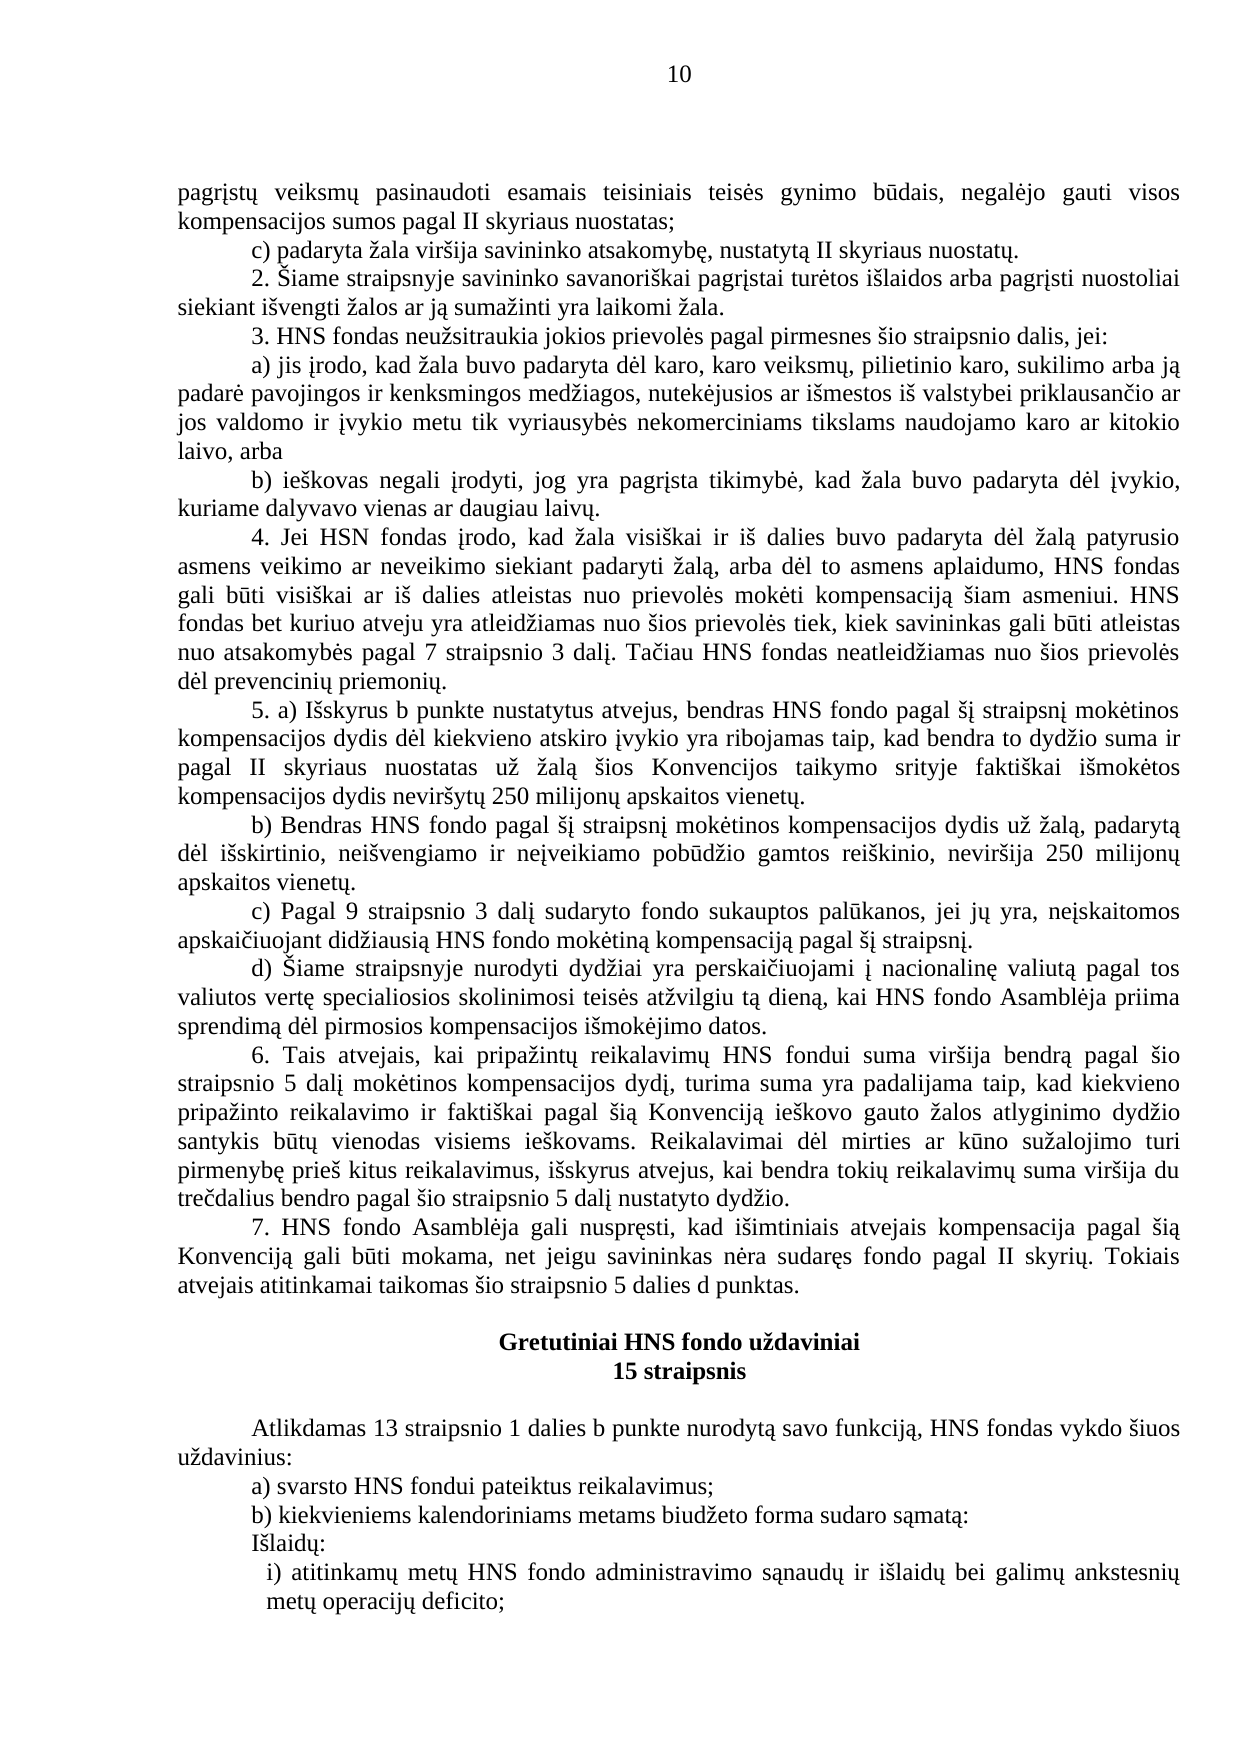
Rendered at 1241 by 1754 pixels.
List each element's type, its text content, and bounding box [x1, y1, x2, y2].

text Atlikdamas 13 straipsnio 1 dalies b punkte nurodytą savo funkciją, HNS fondas vykdo šiuos uždavinius: [177, 1413, 1181, 1471]
text b) Bendras HNS fondo pagal šį straipsnį mokėtinos kompensacijos dydis už žalą, padarytą dėl išskirtinio, neišvengiamo ir neįveikiamo pobūdžio gamtos reiškinio, neviršija 250 milijonų apskaitos vienetų. [177, 810, 1181, 896]
text Išlaidų: [177, 1528, 1181, 1557]
text b) ieškovas negali įrodyti, jog yra pagrįsta tikimybė, kad žala buvo padaryta dėl įvykio, kuriame dalyvavo vienas ar daugiau laivų. [177, 465, 1181, 522]
text 6. Tais atvejais, kai pripažintų reikalavimų HNS fondui suma viršija bendrą pagal šio straipsnio 5 dalį mokėtinos kompensacijos dydį, turima suma yra padalijama taip, kad kiekvieno pripažinto reikalavimo ir faktiškai pagal šią Konvenciją ieškovo gauto žalos atlyginimo dydžio santykis būtų vienodas visiems ieškovams. Reikalavimai dėl mirties ar kūno sužalojimo turi pirmenybę prieš kitus reikalavimus, išskyrus atvejus, kai bendra tokių reikalavimų suma viršija du trečdalius bendro pagal šio straipsnio 5 dalį nustatyto dydžio. [177, 1040, 1181, 1212]
text Gretutiniai HNS fondo uždaviniai [177, 1327, 1181, 1356]
text d) Šiame straipsnyje nurodyti dydžiai yra perskaičiuojami į nacionalinę valiutą pagal tos valiutos vertę specialiosios skolinimosi teisės atžvilgiu tą dieną, kai HNS fondo Asamblėja priima sprendimą dėl pirmosios kompensacijos išmokėjimo datos. [177, 953, 1181, 1040]
text 2. Šiame straipsnyje savininko savanoriškai pagrįstai turėtos išlaidos arba pagrįsti nuostoliai siekiant išvengti žalos ar ją sumažinti yra laikomi žala. [177, 263, 1181, 321]
text a) jis įrodo, kad žala buvo padaryta dėl karo, karo veiksmų, pilietinio karo, sukilimo arba ją padarė pavojingos ir kenksmingos medžiagos, nutekėjusios ar išmestos iš valstybei priklausančio ar jos valdomo ir įvykio metu tik vyriausybės nekomerciniams tikslams naudojamo karo ar kitokio laivo, arba [177, 350, 1181, 465]
text 7. HNS fondo Asamblėja gali nuspręsti, kad išimtiniais atvejais kompensacija pagal šią Konvenciją gali būti mokama, net jeigu savininkas nėra sudaręs fondo pagal II skyrių. Tokiais atvejais atitinkamai taikomas šio straipsnio 5 dalies d punktas. [177, 1212, 1181, 1298]
text c) Pagal 9 straipsnio 3 dalį sudaryto fondo sukauptos palūkanos, jei jų yra, neįskaitomos apskaičiuojant didžiausią HNS fondo mokėtiną kompensaciją pagal šį straipsnį. [177, 896, 1181, 953]
text 5. a) Išskyrus b punkte nustatytus atvejus, bendras HNS fondo pagal šį straipsnį mokėtinos kompensacijos dydis dėl kiekvieno atskiro įvykio yra ribojamas taip, kad bendra to dydžio suma ir pagal II skyriaus nuostatas už žalą šios Konvencijos taikymo srityje faktiškai išmokėtos kompensacijos dydis neviršytų 250 milijonų apskaitos vienetų. [177, 695, 1181, 810]
text a) svarsto HNS fondui pateiktus reikalavimus; [177, 1471, 1181, 1500]
text 4. Jei HSN fondas įrodo, kad žala visiškai ir iš dalies buvo padaryta dėl žalą patyrusio asmens veikimo ar neveikimo siekiant padaryti žalą, arba dėl to asmens aplaidumo, HNS fondas gali būti visiškai ar iš dalies atleistas nuo prievolės mokėti kompensaciją šiam asmeniui. HNS fondas bet kuriuo atveju yra atleidžiamas nuo šios prievolės tiek, kiek savininkas gali būti atleistas nuo atsakomybės pagal 7 straipsnio 3 dalį. Tačiau HNS fondas neatleidžiamas nuo šios prievolės dėl prevencinių priemonių. [177, 522, 1181, 695]
text c) padaryta žala viršija savininko atsakomybę, nustatytą II skyriaus nuostatų. [177, 235, 1181, 263]
text i) atitinkamų metų HNS fondo administravimo sąnaudų ir išlaidų bei galimų ankstesnių metų operacijų deficito; [266, 1557, 1181, 1615]
text 3. HNS fondas neužsitraukia jokios prievolės pagal pirmesnes šio straipsnio dalis, jei: [177, 321, 1181, 350]
text pagrįstų veiksmų pasinaudoti esamais teisiniais teisės gynimo būdais, negalėjo gauti visos kompensacijos sumos pagal II skyriaus nuostatas; [177, 177, 1181, 235]
text b) kiekvieniems kalendoriniams metams biudžeto forma sudaro sąmatą: [177, 1500, 1181, 1528]
text 15 straipsnis [177, 1356, 1181, 1385]
